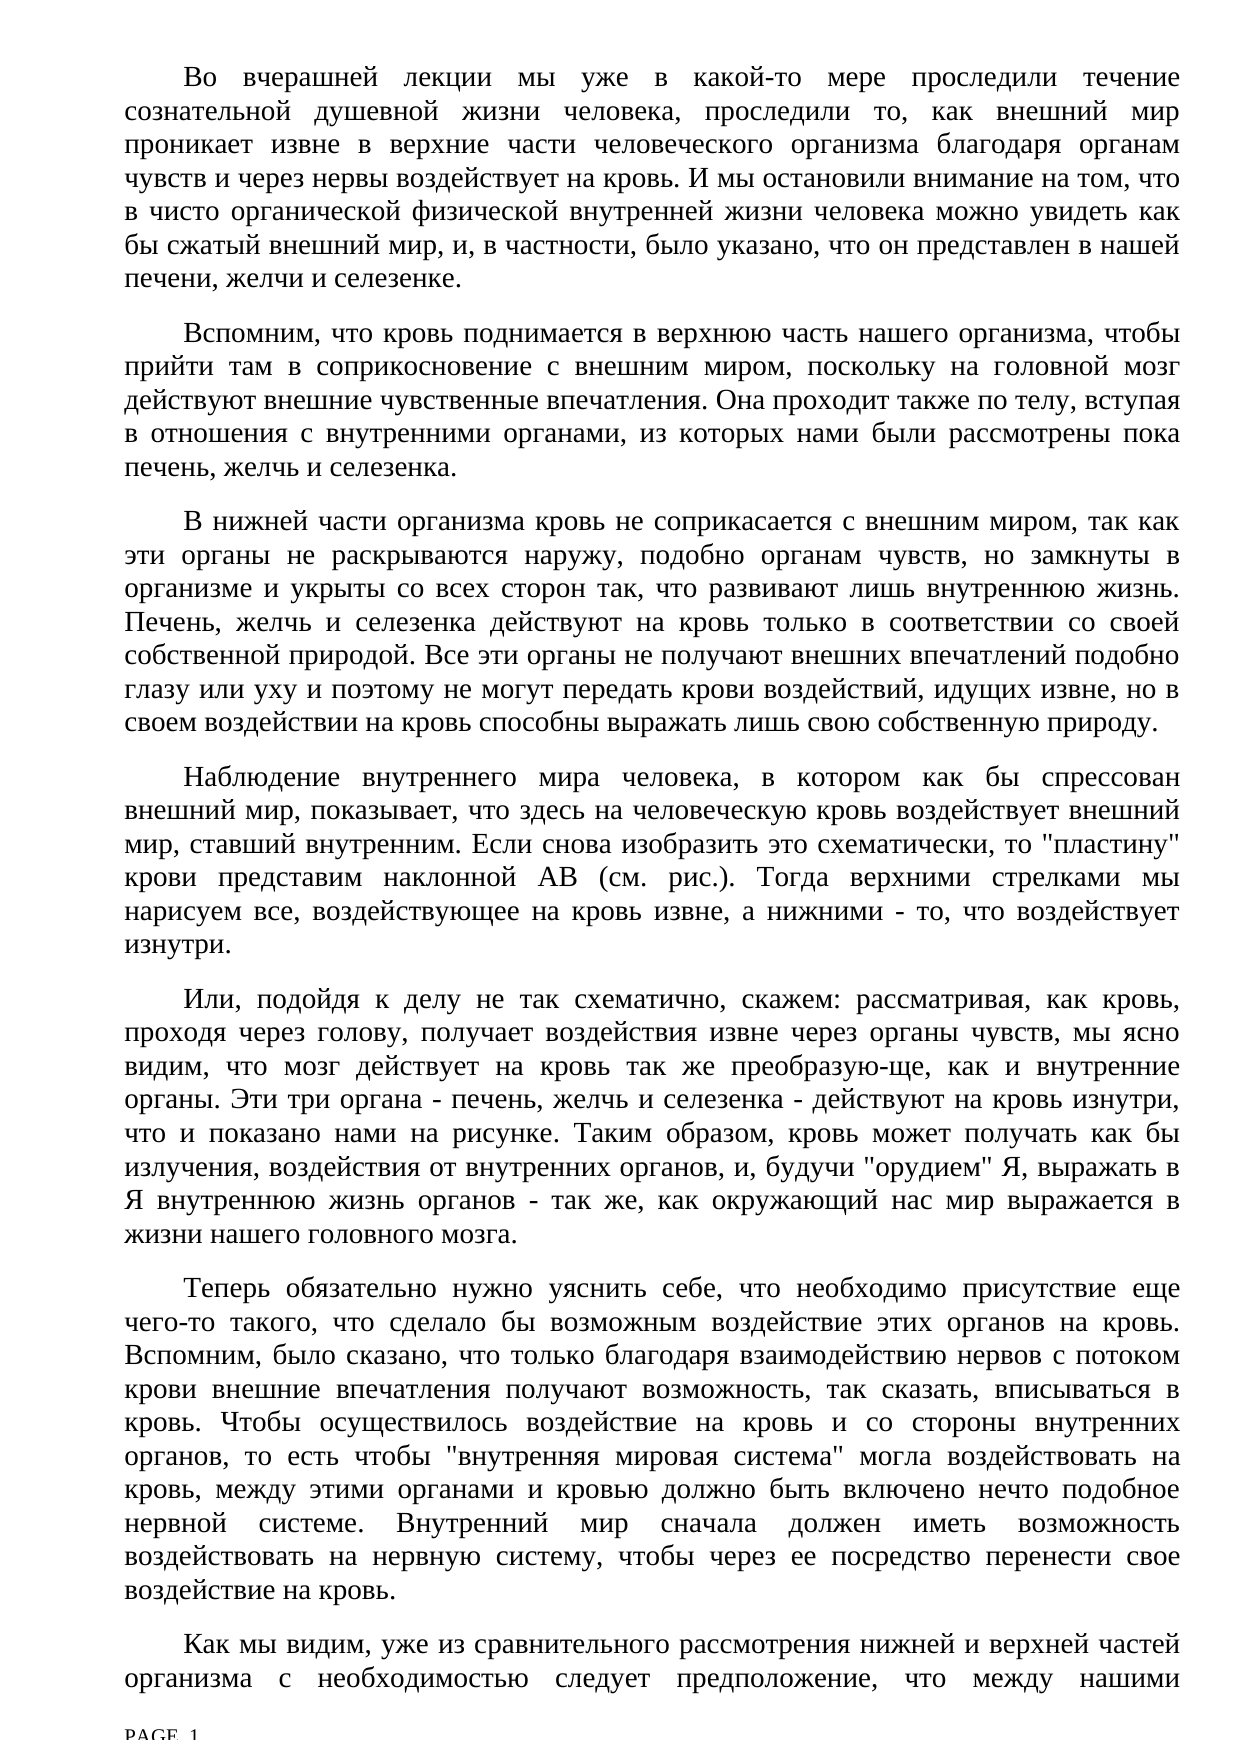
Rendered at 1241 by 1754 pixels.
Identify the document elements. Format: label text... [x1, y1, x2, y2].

text Как мы видим, уже из сравнительного рассмотрения нижней и верхней частей организма с необходимостью следует предположение, что между нашими [124, 1626, 1181, 1693]
text Наблюдение внутреннего мира человека, в котором как бы спрессован внешний мир, показывает, что здесь на человеческую кровь воздействует внешний мир, ставший внутренним. Если снова изобразить это схематически, то "пластину" крови представим наклонной AB (см. рис.). Тогда верхними стрелками мы нарисуем все, воздействующее на кровь извне, а нижними - то, что воздействует изнутри. [124, 759, 1181, 960]
text Вспомним, что кровь поднимается в верхнюю часть нашего организма, чтобы прийти там в соприкосновение с внешним миром, поскольку на головной мозг действуют внешние чувственные впечатления. Она проходит также по телу, вступая в отношения с внутренними органами, из которых нами были рассмотрены пока печень, желчь и селезенка. [124, 315, 1181, 482]
text Или, подойдя к делу не так схематично, скажем: рассматривая, как кровь, проходя через голову, получает воздействия извне через органы чувств, мы ясно видим, что мозг действует на кровь так же преобразую-ще, как и внутренние органы. Эти три органа - печень, желчь и селезенка - действуют на кровь изнутри, что и показано нами на рисунке. Таким образом, кровь может получать как бы излучения, воздействия от внутренних органов, и, будучи "орудием" Я, выражать в Я внутреннюю жизнь органов - так же, как окружающий нас мир выражается в жизни нашего головного мозга. [124, 981, 1181, 1249]
text Во вчерашней лекции мы уже в какой-то мере проследили течение сознательной душевной жизни человека, проследили то, как внешний мир проникает извне в верхние части человеческого организма благодаря органам чувств и через нервы воздействует на кровь. И мы остановили внимание на том, что в чисто органической физической внутренней жизни человека можно увидеть как бы сжатый внешний мир, и, в частности, было указано, что он представлен в нашей печени, желчи и селезенке. [124, 59, 1181, 294]
text Теперь обязательно нужно уяснить себе, что необходимо присутствие еще чего-то такого, что сделало бы возможным воздействие этих органов на кровь. Вспомним, было сказано, что только благодаря взаимодействию нервов с потоком крови внешние впечатления получают возможность, так сказать, вписываться в кровь. Чтобы осуществилось воздействие на кровь и со стороны внутренних органов, то есть чтобы "внутренняя мировая система" могла воздействовать на кровь, между этими органами и кровью должно быть включено нечто подобное нервной системе. Внутренний мир сначала должен иметь возможность воздействовать на нервную систему, чтобы через ее посредство перенести свое воздействие на кровь. [124, 1270, 1181, 1606]
text В нижней части организма кровь не соприкасается с внешним миром, так как эти органы не раскрываются наружу, подобно органам чувств, но замкнуты в организме и укрыты со всех сторон так, что развивают лишь внутреннюю жизнь. Печень, желчь и селезенка действуют на кровь только в соответствии со своей собственной природой. Все эти органы не получают внешних впечатлений подобно глазу или уху и поэтому не могут передать крови воздействий, идущих извне, но в своем воздействии на кровь способны выражать лишь свою собственную природу. [124, 503, 1181, 738]
